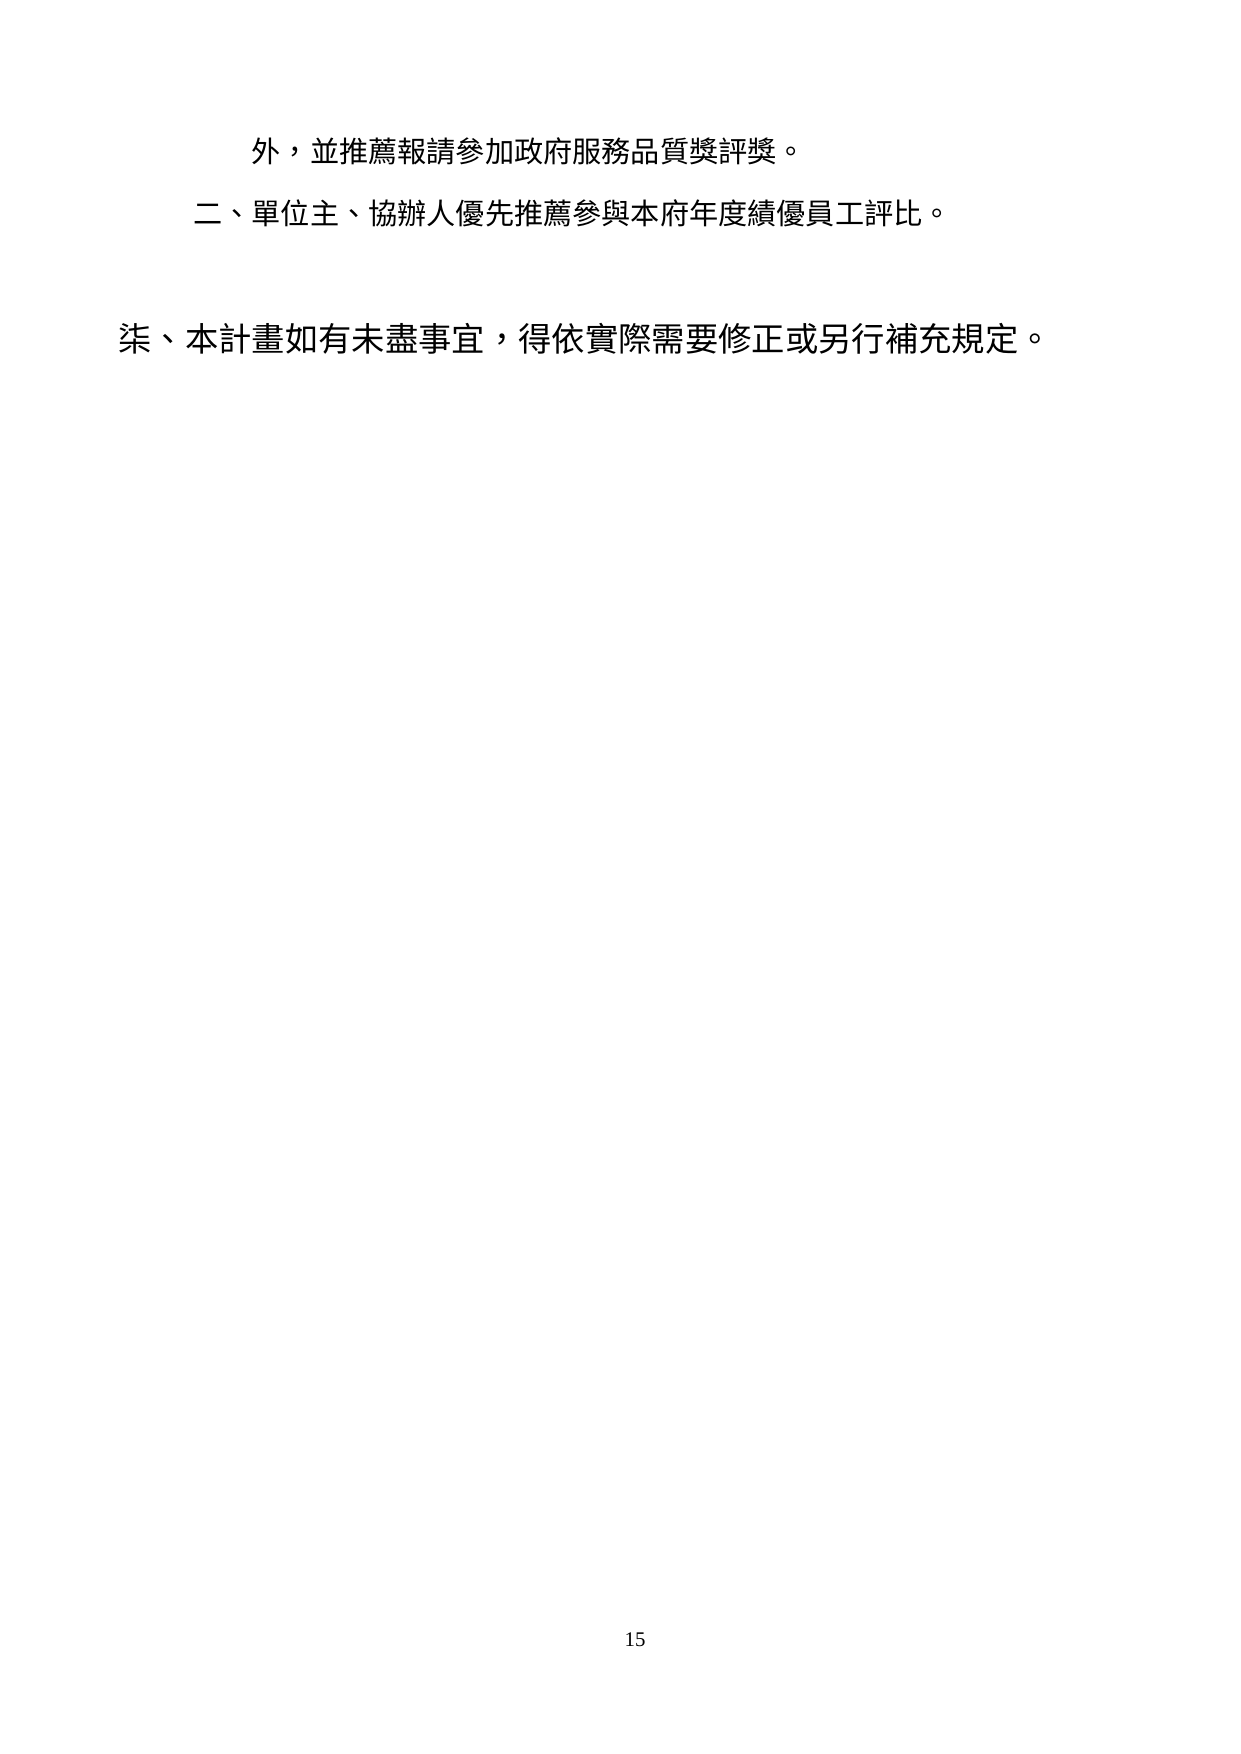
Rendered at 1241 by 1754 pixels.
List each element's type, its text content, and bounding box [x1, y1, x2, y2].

text 外，並推薦報請參加政府服務品質獎評獎。 [193, 108, 1152, 170]
text 二、單位主、協辦人優先推薦參與本府年度績優員工評比。 [193, 170, 1152, 233]
text 柒、本計畫如有未盡事宜，得依實際需要修正或另行補充規定。 [118, 295, 1152, 358]
